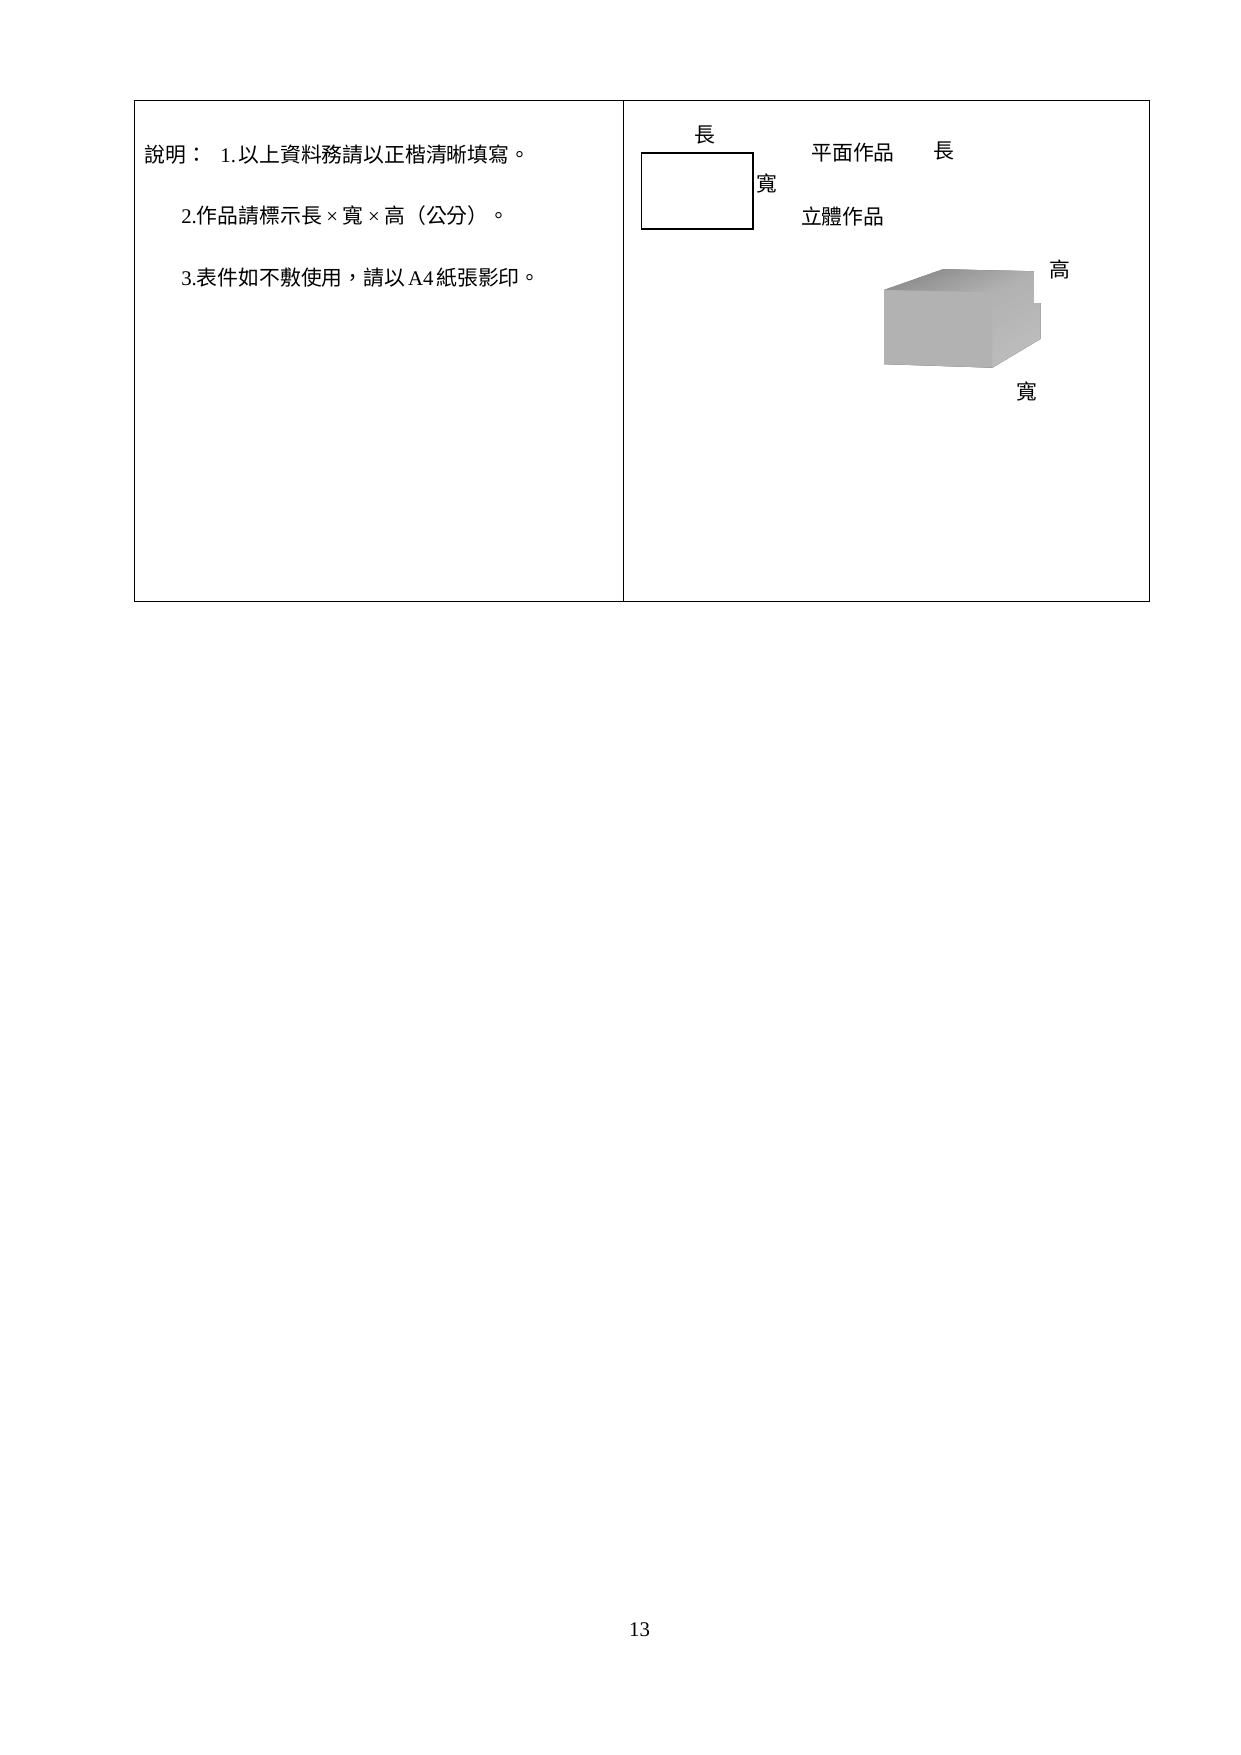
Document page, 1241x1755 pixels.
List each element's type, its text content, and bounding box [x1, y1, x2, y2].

table_cell 平面作品 立體作品 [624, 101, 1149, 601]
table_cell 說明： 1.以上資料務請以正楷清晰填寫。 2.作品請標示長×寬×高（公分）。 3.表件如不敷使用，請以A4紙張影印。 [135, 101, 623, 601]
